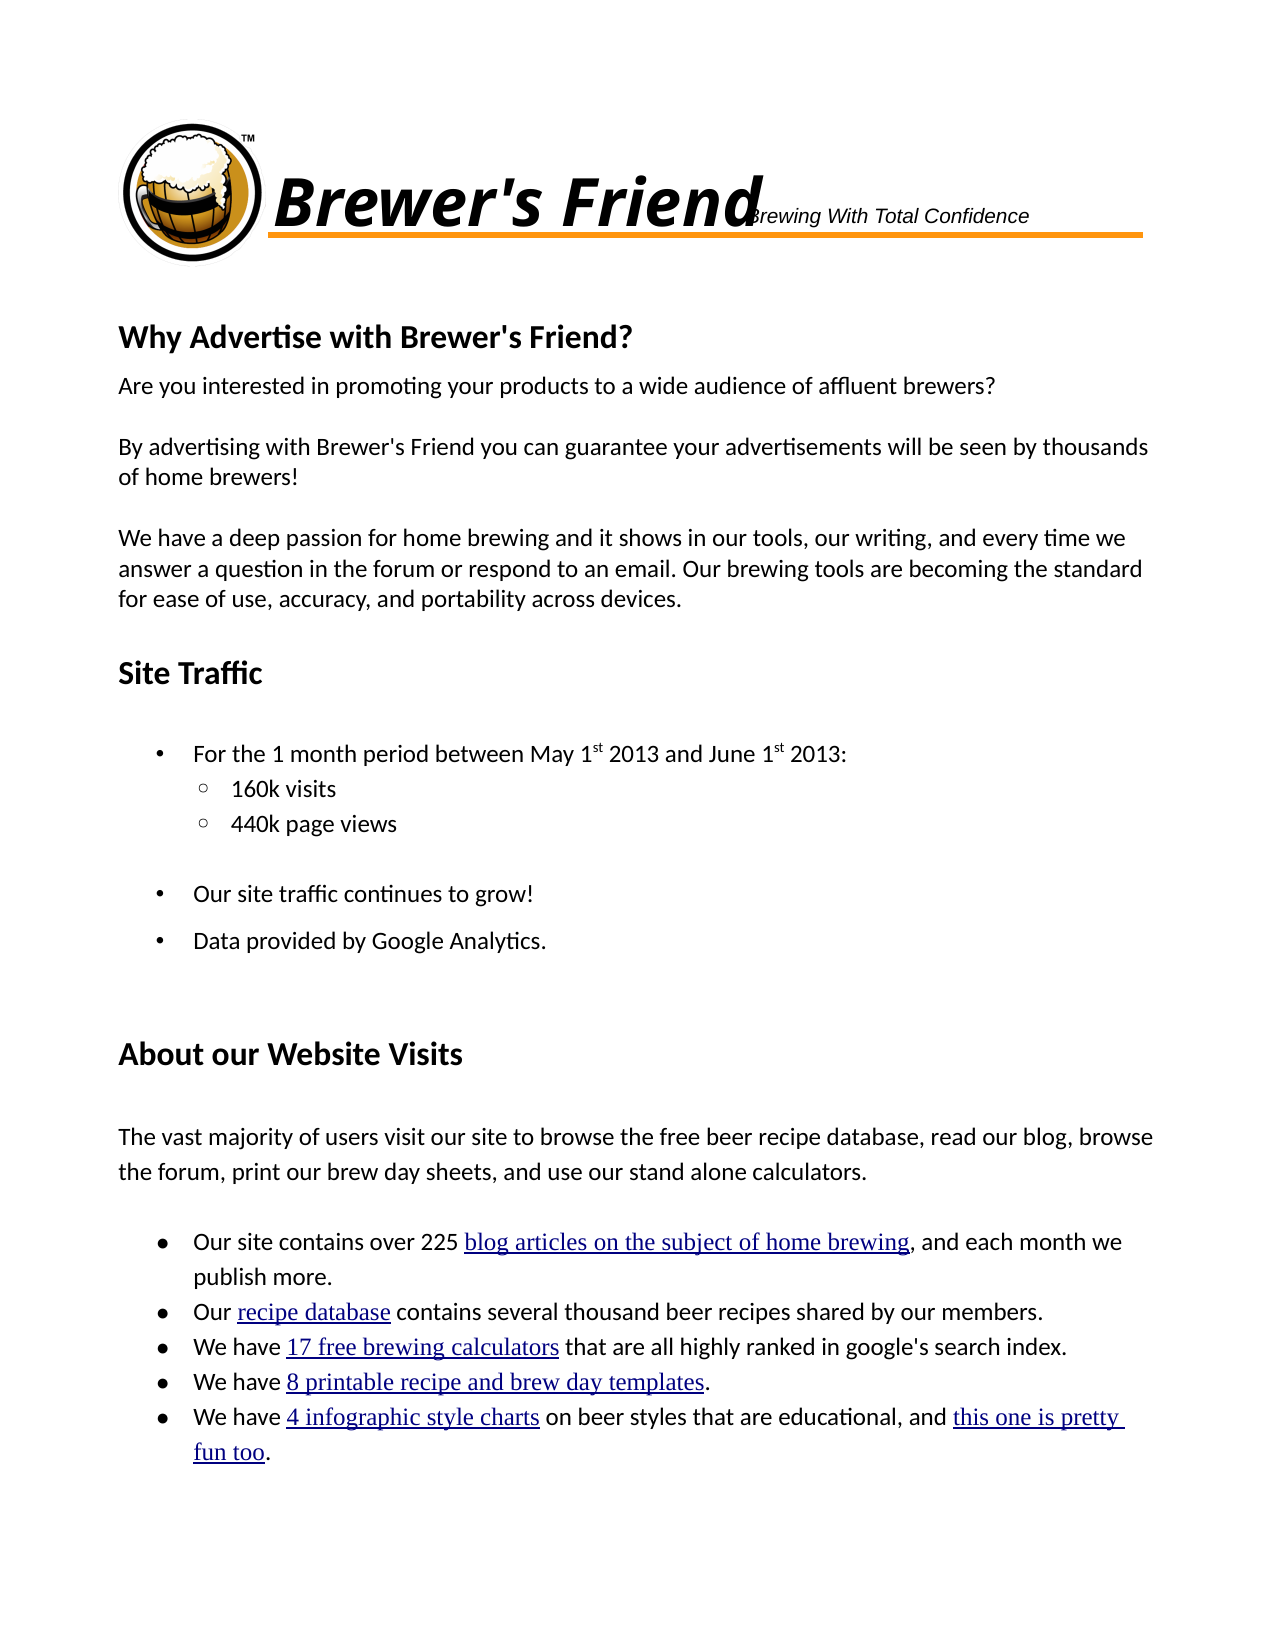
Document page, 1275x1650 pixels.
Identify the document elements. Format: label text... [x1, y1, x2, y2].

list We have 8 printable recipe and brew day templates. [156, 1366, 1157, 1397]
list We have 4 infographic style charts on beer styles that are educational, and this one is pretty fun too. [156, 1401, 1157, 1467]
list 160k visits [193, 773, 1157, 803]
list 440k page views [193, 808, 1157, 873]
list Our site traffic continues to grow! [156, 878, 1157, 908]
text The vast majority of users visit our site to browse the free beer recipe database, read our blog, browse the forum, print our brew day sheets, and use our stand alone calculators. [118, 1121, 1157, 1222]
list Data provided by Google Analytics. [156, 925, 1157, 956]
subtitle About our Website Visits [118, 1033, 1157, 1074]
picture [118, 119, 269, 274]
text Are you interested in promoting your products to a wide audience of affluent brewers? By advertising with Brewer's Friend you can guarantee your advertisements will be seen by thousands of home brewers! We have a deep passion for home brewing and it shows in our tools, our writing, and every time we answer a question in the forum or respond to an email. Our brewing tools are becoming the standard for ease of use, accuracy, and portability across devices. [118, 370, 1157, 614]
list Our recipe database contains several thousand beer recipes shared by our members. [156, 1296, 1157, 1327]
subtitle Site Traffic [118, 651, 1157, 692]
list Our site contains over 225 blog articles on the subject of home brewing, and each month we publish more. [156, 1226, 1157, 1292]
list For the 1 month period between May 1st 2013 and June 1st 2013: [156, 738, 1157, 768]
subtitle Why Advertise with Brewer's Friend? [118, 316, 1157, 357]
list We have 17 free brewing calculators that are all highly ranked in google's search index. [156, 1331, 1157, 1362]
